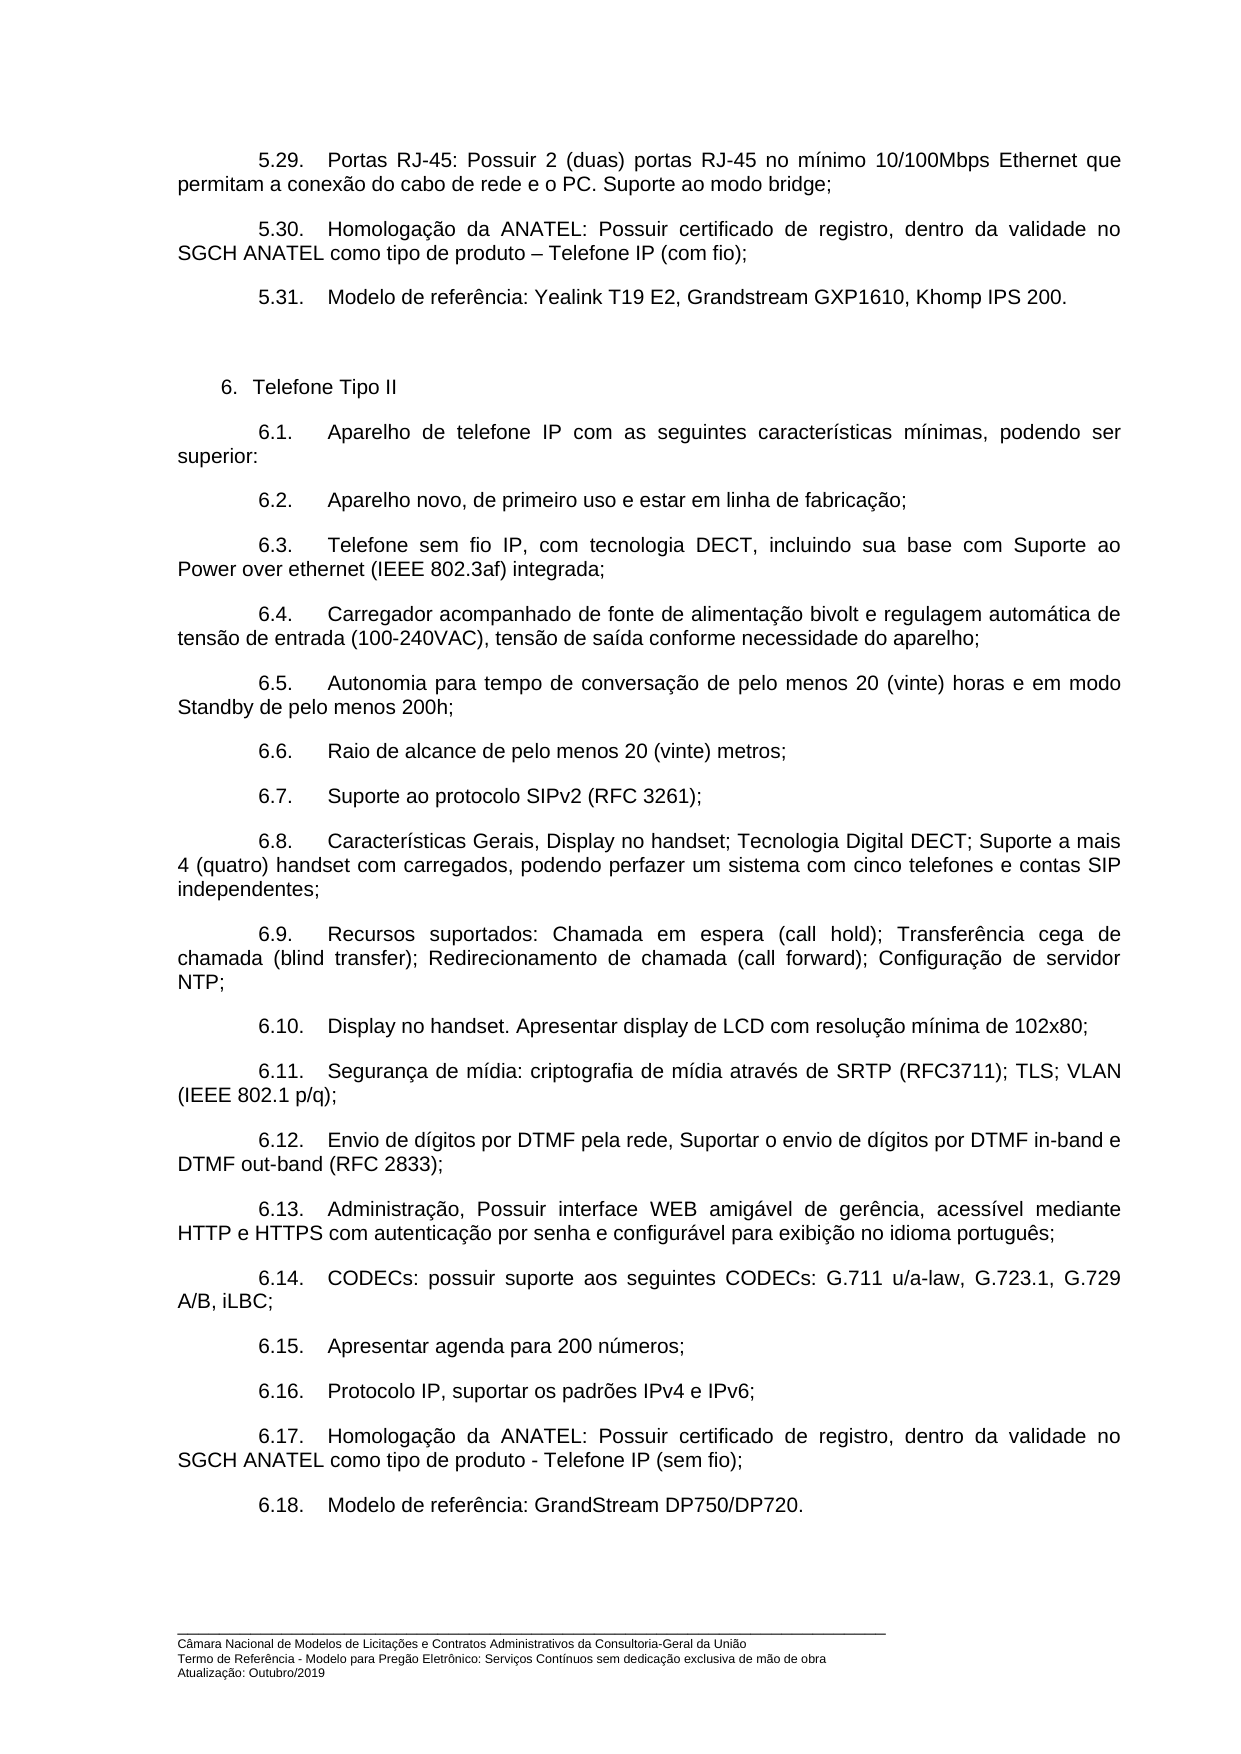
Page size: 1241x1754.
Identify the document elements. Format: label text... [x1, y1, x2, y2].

list Raio de alcance de pelo menos 20 (vinte) metros; [177, 739, 1122, 763]
list CODECs: possuir suporte aos seguintes CODECs: G.711 u/a-law, G.723.1, G.729 A/B, iLBC; [177, 1265, 1122, 1313]
list Display no handset. Apresentar display de LCD com resolução mínima de 102x80; [177, 1014, 1122, 1038]
list Segurança de mídia: criptografia de mídia através de SRTP (RFC3711); TLS; VLAN (IEEE 802.1 p/q); [177, 1059, 1122, 1107]
list Telefone sem fio IP, com tecnologia DECT, incluindo sua base com Suporte ao Power over ethernet (IEEE 802.3af) integrada; [177, 533, 1122, 581]
list Telefone Tipo II [177, 375, 1122, 399]
list Homologação da ANATEL: Possuir certificado de registro, dentro da validade no SGCH ANATEL como tipo de produto – Telefone IP (com fio); [177, 216, 1122, 264]
list Recursos suportados: Chamada em espera (call hold); Transferência cega de chamada (blind transfer); Redirecionamento de chamada (call forward); Configuração de servidor NTP; [177, 922, 1122, 993]
list Administração, Possuir interface WEB amigável de gerência, acessível mediante HTTP e HTTPS com autenticação por senha e configurável para exibição no idioma português; [177, 1197, 1122, 1244]
list Autonomia para tempo de conversação de pelo menos 20 (vinte) horas e em modo Standby de pelo menos 200h; [177, 671, 1122, 718]
list Aparelho novo, de primeiro uso e estar em linha de fabricação; [177, 488, 1122, 512]
list Aparelho de telefone IP com as seguintes características mínimas, podendo ser superior: [177, 419, 1122, 467]
list Carregador acompanhado de fonte de alimentação bivolt e regulagem automática de tensão de entrada (100-240VAC), tensão de saída conforme necessidade do aparelho; [177, 602, 1122, 650]
list Homologação da ANATEL: Possuir certificado de registro, dentro da validade no SGCH ANATEL como tipo de produto - Telefone IP (sem fio); [177, 1424, 1122, 1472]
list Protocolo IP, suportar os padrões IPv4 e IPv6; [177, 1379, 1122, 1403]
list Envio de dígitos por DTMF pela rede, Suportar o envio de dígitos por DTMF in-band e DTMF out-band (RFC 2833); [177, 1128, 1122, 1176]
list Modelo de referência: GrandStream DP750/DP720. [177, 1492, 1122, 1516]
list Apresentar agenda para 200 números; [177, 1334, 1122, 1358]
list Suporte ao protocolo SIPv2 (RFC 3261); [177, 784, 1122, 808]
list Modelo de referência: Yealink T19 E2, Grandstream GXP1610, Khomp IPS 200. [177, 285, 1122, 309]
list Características Gerais, Display no handset; Tecnologia Digital DECT; Suporte a mais 4 (quatro) handset com carregados, podendo perfazer um sistema com cinco telefones e contas SIP independentes; [177, 829, 1122, 901]
list Portas RJ-45: Possuir 2 (duas) portas RJ-45 no mínimo 10/100Mbps Ethernet que permitam a conexão do cabo de rede e o PC. Suporte ao modo bridge; [177, 148, 1122, 196]
